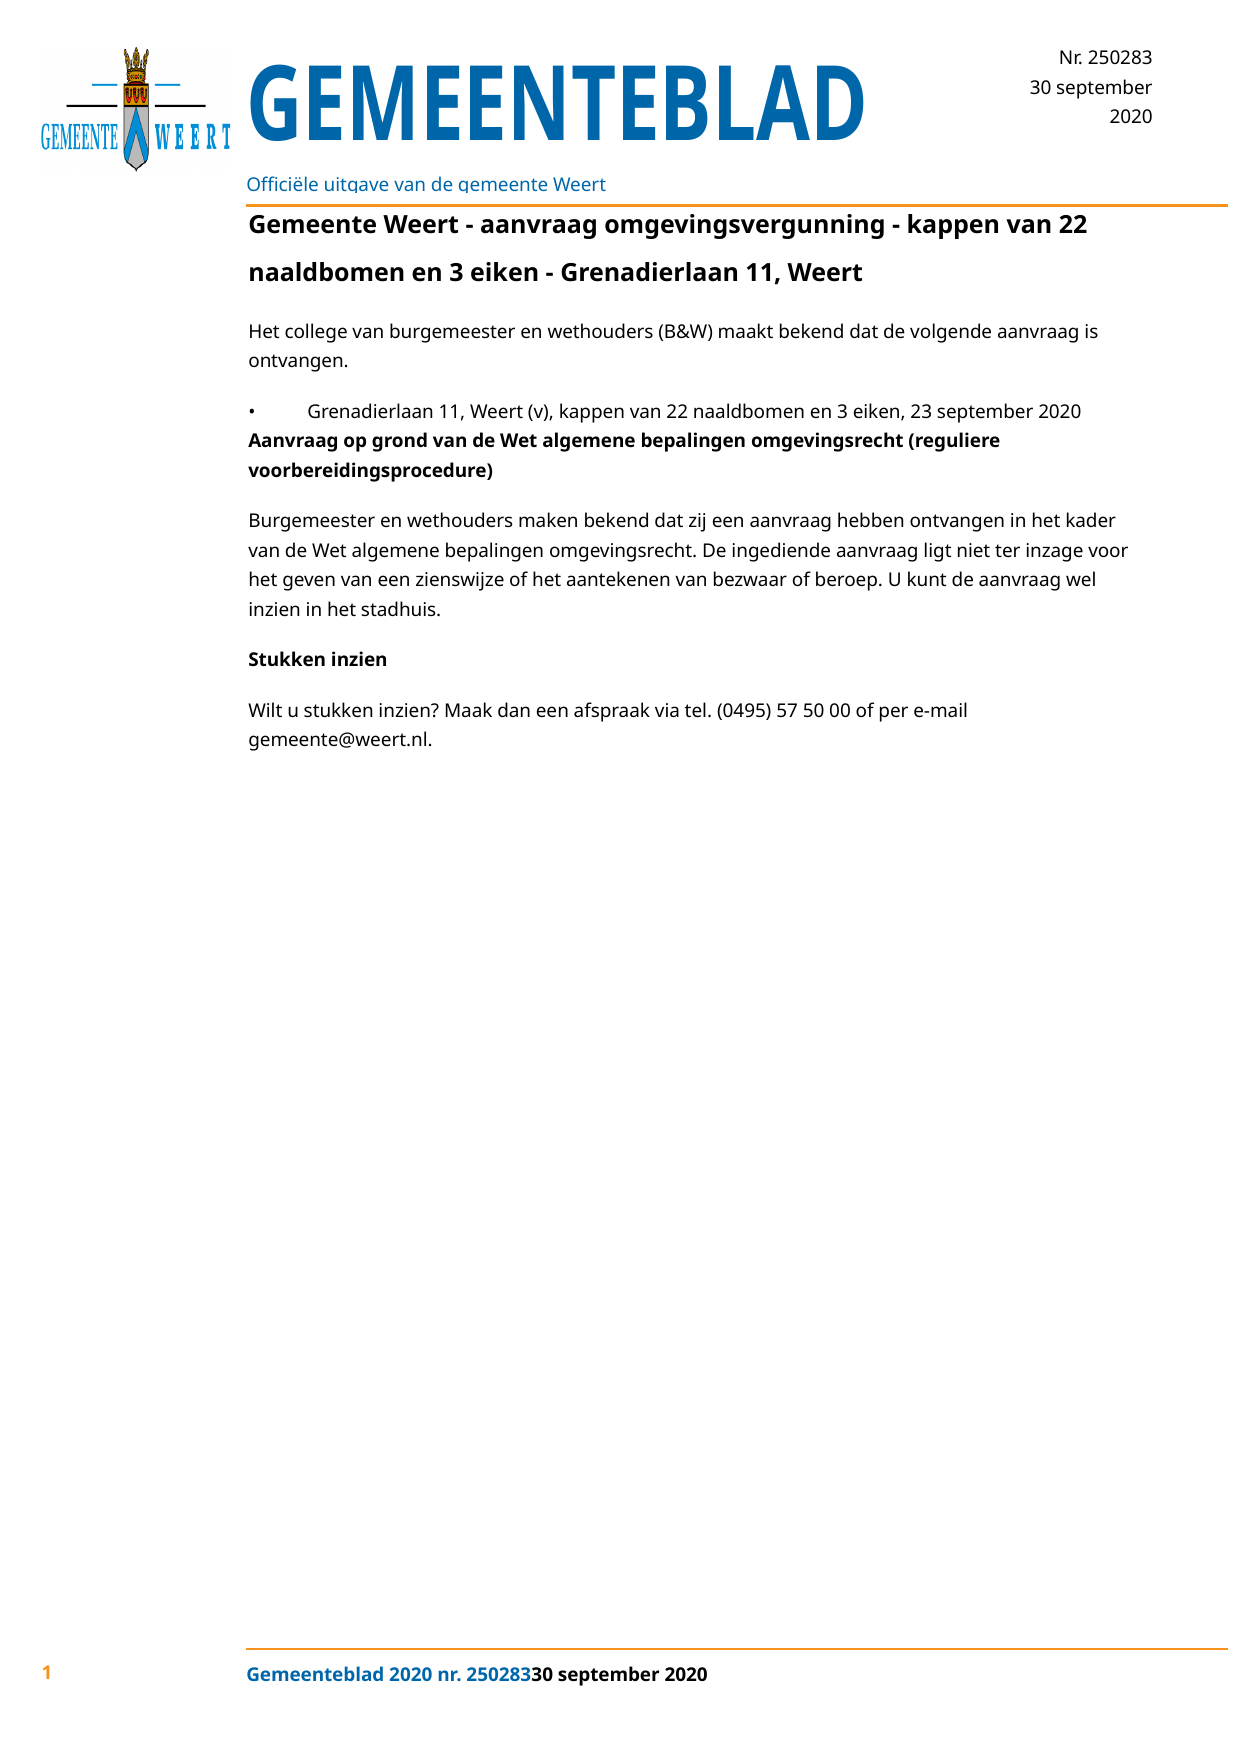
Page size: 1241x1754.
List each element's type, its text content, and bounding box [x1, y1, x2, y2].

text Burgemeester en wethouders maken bekend dat zij een aanvraag hebben ontvangen in het kader van de Wet algemene bepalingen omgevingsrecht. De ingediende aanvraag ligt niet ter inzage voor het geven van een zienswijze of het aantekenen van bezwaar of beroep. U kunt de aanvraag wel inzien in het stadhuis. [248, 507, 1152, 622]
picture [41, 47, 231, 172]
list Grenadierlaan 11, Weert (v), kappen van 22 naaldbomen en 3 eiken, 23 september 2020 [248, 398, 1152, 424]
text Stukken inzien [248, 647, 1152, 672]
text Gemeente Weert - aanvraag omgevingsvergunning - kappen van 22 naaldbomen en 3 eiken - Grenadierlaan 11, Weert [248, 207, 1152, 288]
text Aanvraag op grond van de Wet algemene bepalingen omgevingsrecht (reguliere voorbereidingsprocedure) [248, 427, 1152, 483]
text Wilt u stukken inzien? Maak dan een afspraak via tel. (0495) 57 50 00 of per e-mail gemeente@weert.nl. [248, 697, 1152, 752]
text Het college van burgemeester en wethouders (B&W) maakt bekend dat de volgende aanvraag is ontvangen. [248, 318, 1152, 373]
